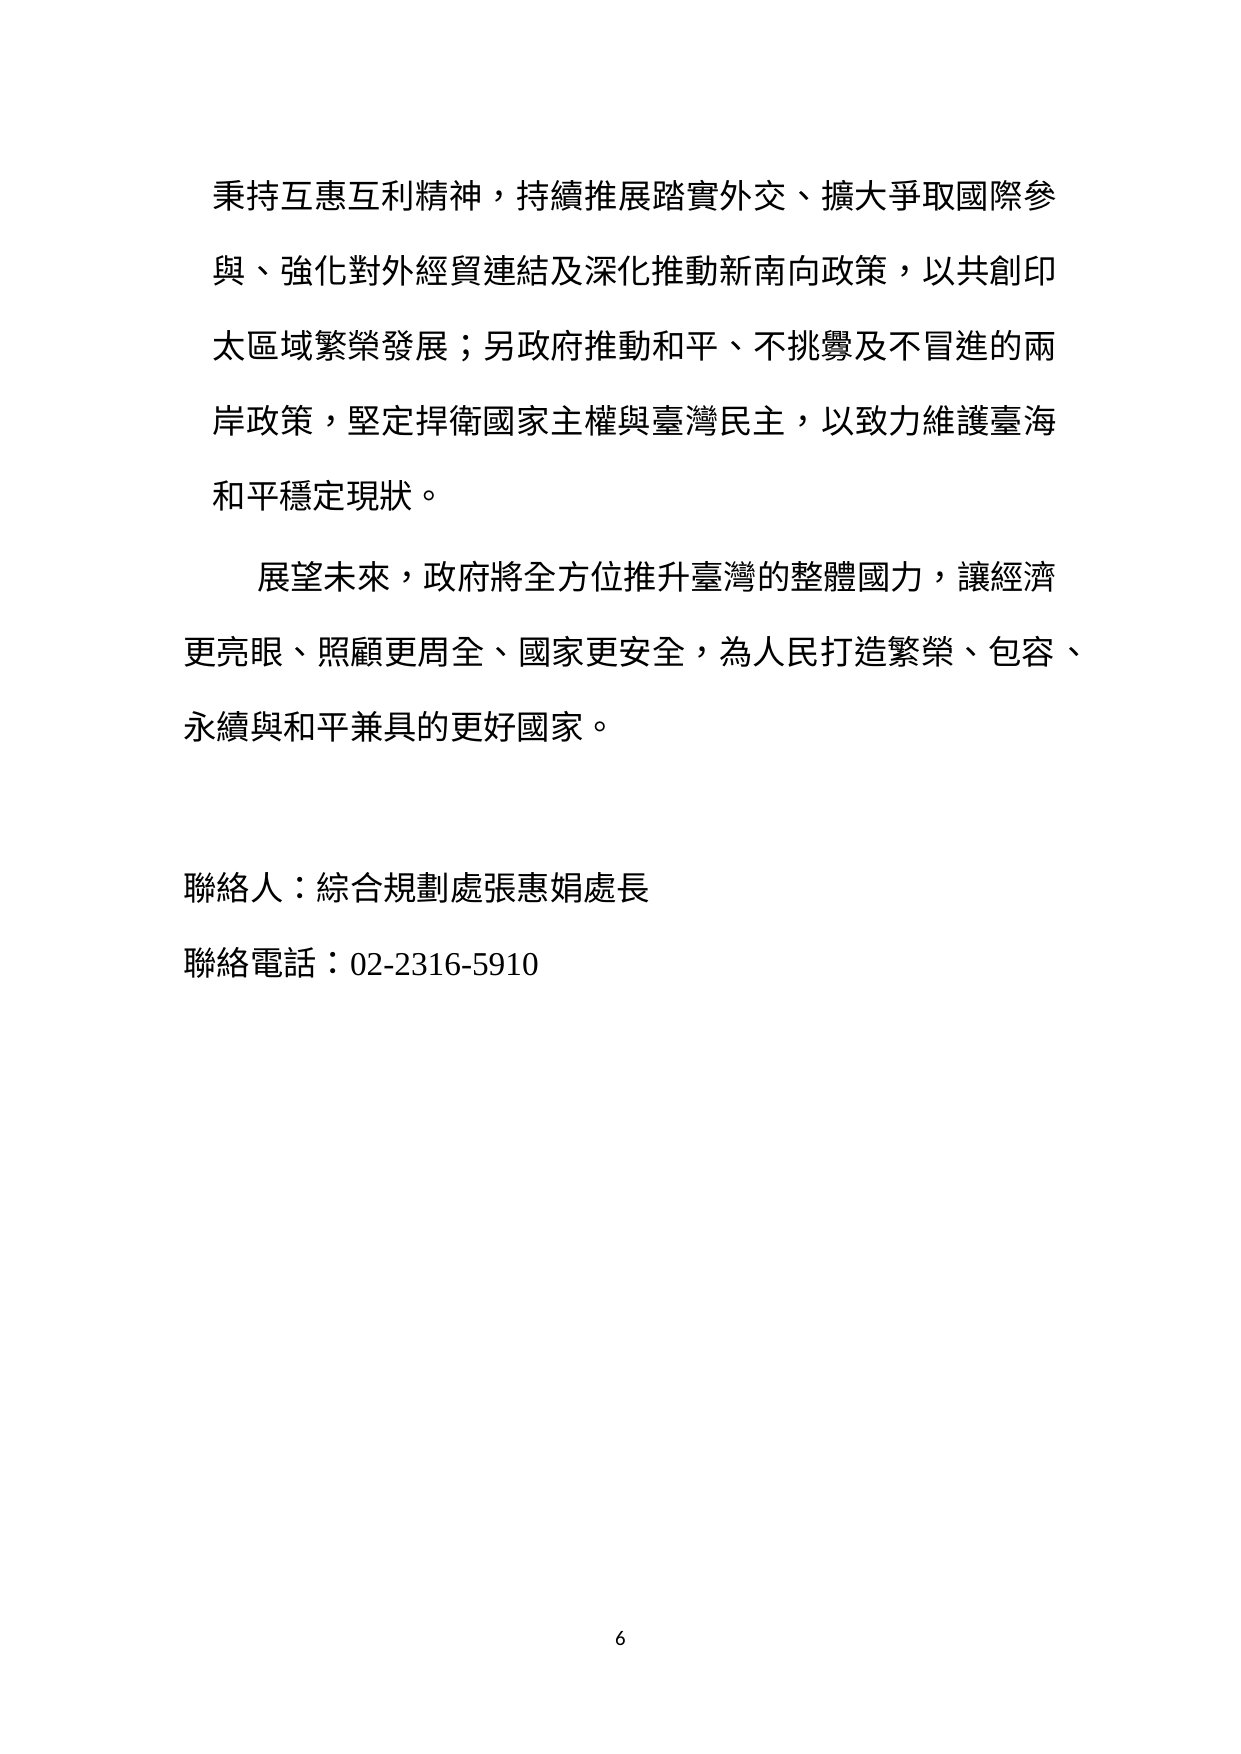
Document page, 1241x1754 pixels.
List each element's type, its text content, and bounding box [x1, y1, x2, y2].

text 聯絡人：綜合規劃處張惠娟處長 [183, 843, 1057, 918]
text 展望未來，政府將全方位推升臺灣的整體國力，讓經濟更亮眼、照顧更周全、國家更安全，為人民打造繁榮、包容、永續與和平兼具的更好國家。 [183, 531, 1057, 756]
subtitle 秉持互惠互利精神，持續推展踏實外交、擴大爭取國際參與、強化對外經貿連結及深化推動新南向政策，以共創印太區域繁榮發展；另政府推動和平、不挑釁及不冒進的兩岸政策，堅定捍衛國家主權與臺灣民主，以致力維護臺海和平穩定現狀。 [213, 156, 1057, 531]
text 聯絡電話：02-2316-5910 [183, 918, 1057, 993]
